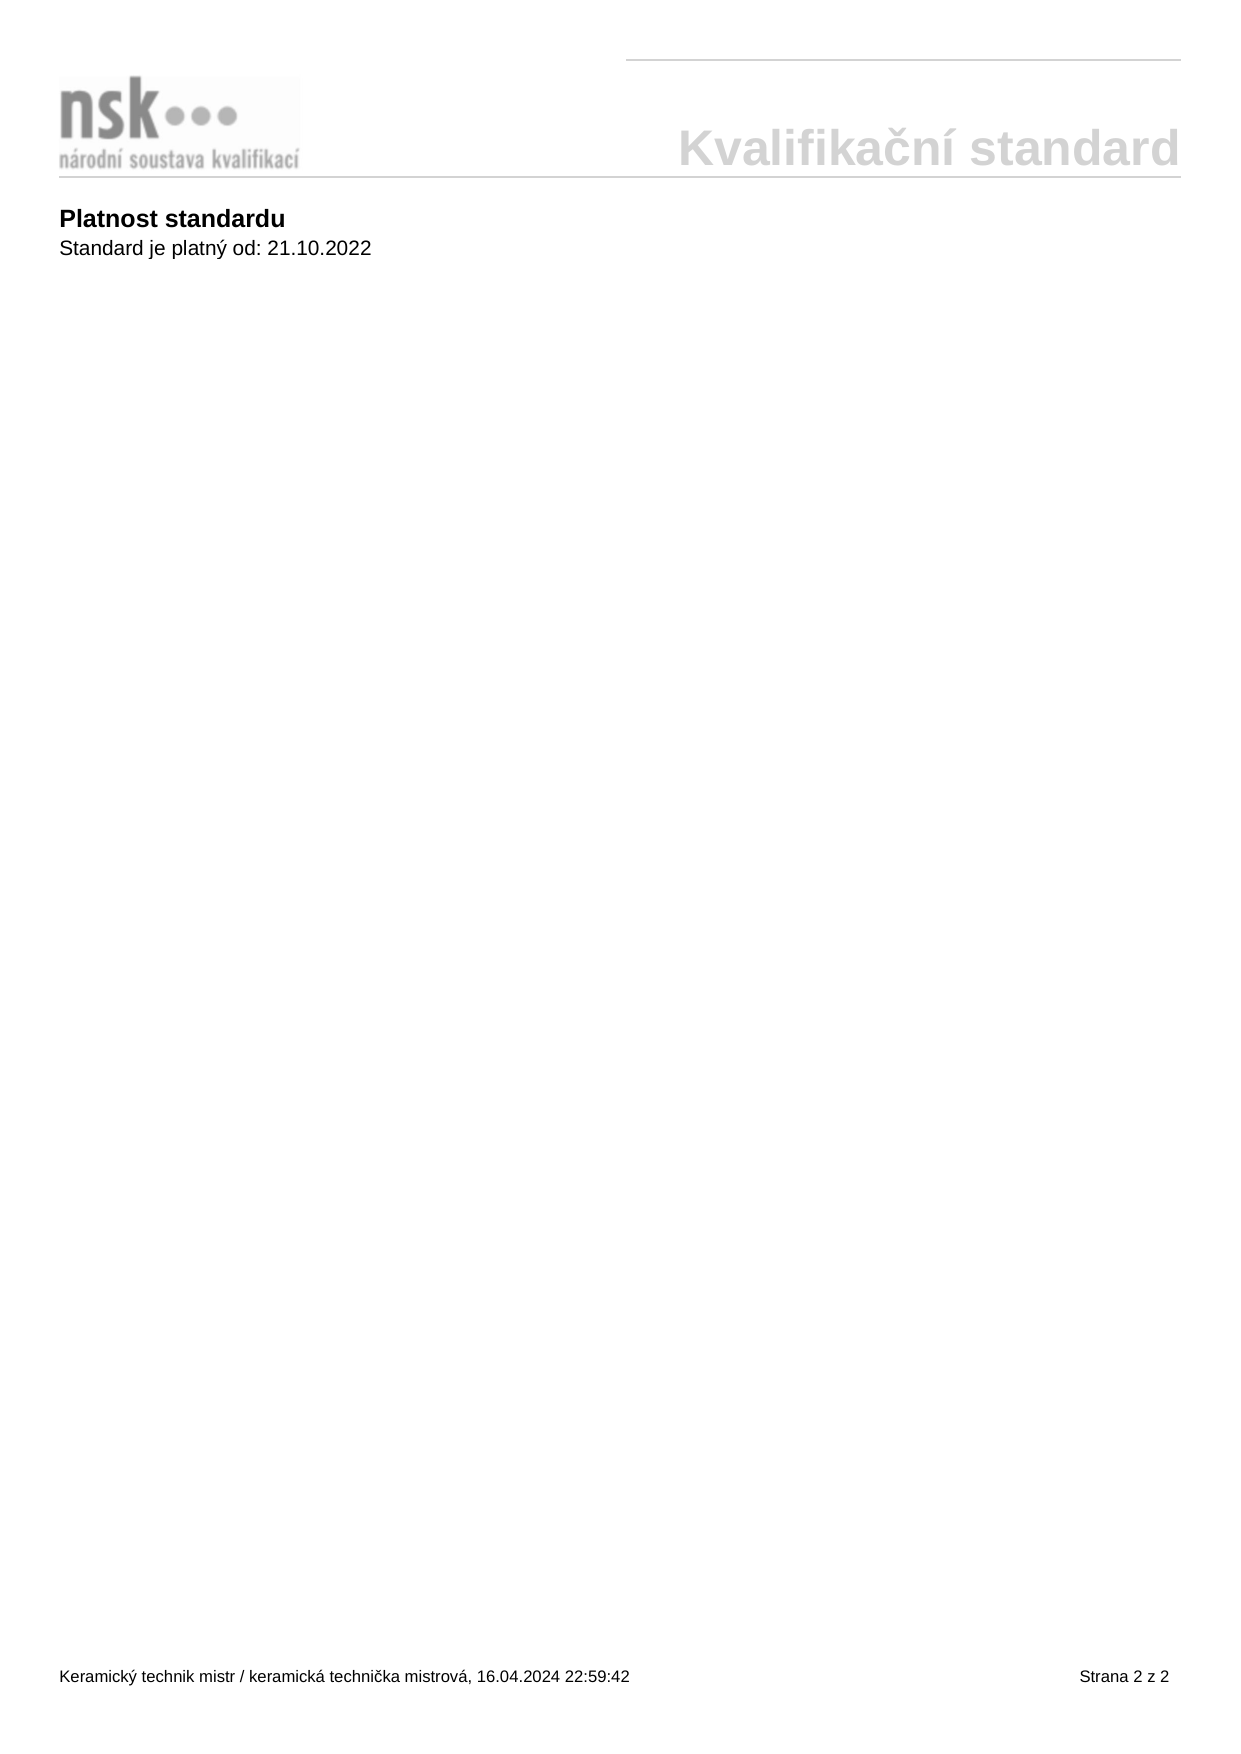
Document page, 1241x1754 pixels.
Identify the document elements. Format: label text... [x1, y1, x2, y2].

table_cell [59, 559, 483, 859]
table_cell Standard je platný od: 21.10.2022 [59, 236, 1181, 259]
table_cell [620, 1159, 626, 1409]
table_cell [626, 259, 862, 559]
table_cell [484, 559, 620, 859]
table_cell [620, 859, 626, 1159]
table_cell [484, 859, 620, 1159]
table_cell [1169, 859, 1181, 1159]
table_cell [1169, 259, 1181, 559]
table_cell [626, 1409, 862, 1658]
table_cell [1093, 259, 1169, 559]
table_cell [1093, 559, 1169, 859]
table_cell [59, 171, 483, 176]
table_cell [59, 1409, 483, 1658]
table_cell [626, 1159, 862, 1409]
table_cell [59, 178, 1181, 194]
table_cell [862, 859, 1093, 1159]
table_cell [621, 59, 626, 170]
table_cell [484, 1409, 620, 1658]
table_cell [484, 171, 620, 176]
table_cell Strana 2 z 2 [862, 1658, 1169, 1694]
table_cell Keramický technik mistr / keramická technička mistrová, 16.04.2024 22:59:42 [59, 1658, 862, 1694]
table_cell [862, 194, 1093, 200]
table_cell [484, 1159, 620, 1409]
table_cell [862, 259, 1093, 559]
table_cell [1093, 859, 1169, 1159]
table_cell [484, 259, 620, 559]
table_cell [59, 194, 483, 200]
table_cell [626, 859, 862, 1159]
table_cell [626, 559, 862, 859]
table_cell [59, 259, 483, 559]
table_cell [1169, 1409, 1181, 1658]
table_cell [862, 1159, 1093, 1409]
table_cell [1093, 1159, 1169, 1409]
table_cell [59, 859, 483, 1159]
table_cell [1169, 559, 1181, 859]
table_cell [862, 559, 1093, 859]
table_cell [1093, 1409, 1169, 1658]
table_cell [620, 559, 626, 859]
table_cell [1169, 1658, 1181, 1694]
table_cell [1169, 1159, 1181, 1409]
table_cell [626, 194, 862, 200]
table_cell Kvalifikační standard [626, 61, 1181, 176]
table_cell [484, 194, 620, 200]
table_cell [1093, 194, 1169, 200]
table_cell [862, 1409, 1093, 1658]
table_cell Platnost standardu [59, 200, 1181, 236]
table_cell [620, 259, 626, 559]
table_cell [620, 1409, 626, 1658]
table_cell [1169, 194, 1181, 200]
table_cell [59, 1159, 483, 1409]
picture [58, 59, 621, 171]
